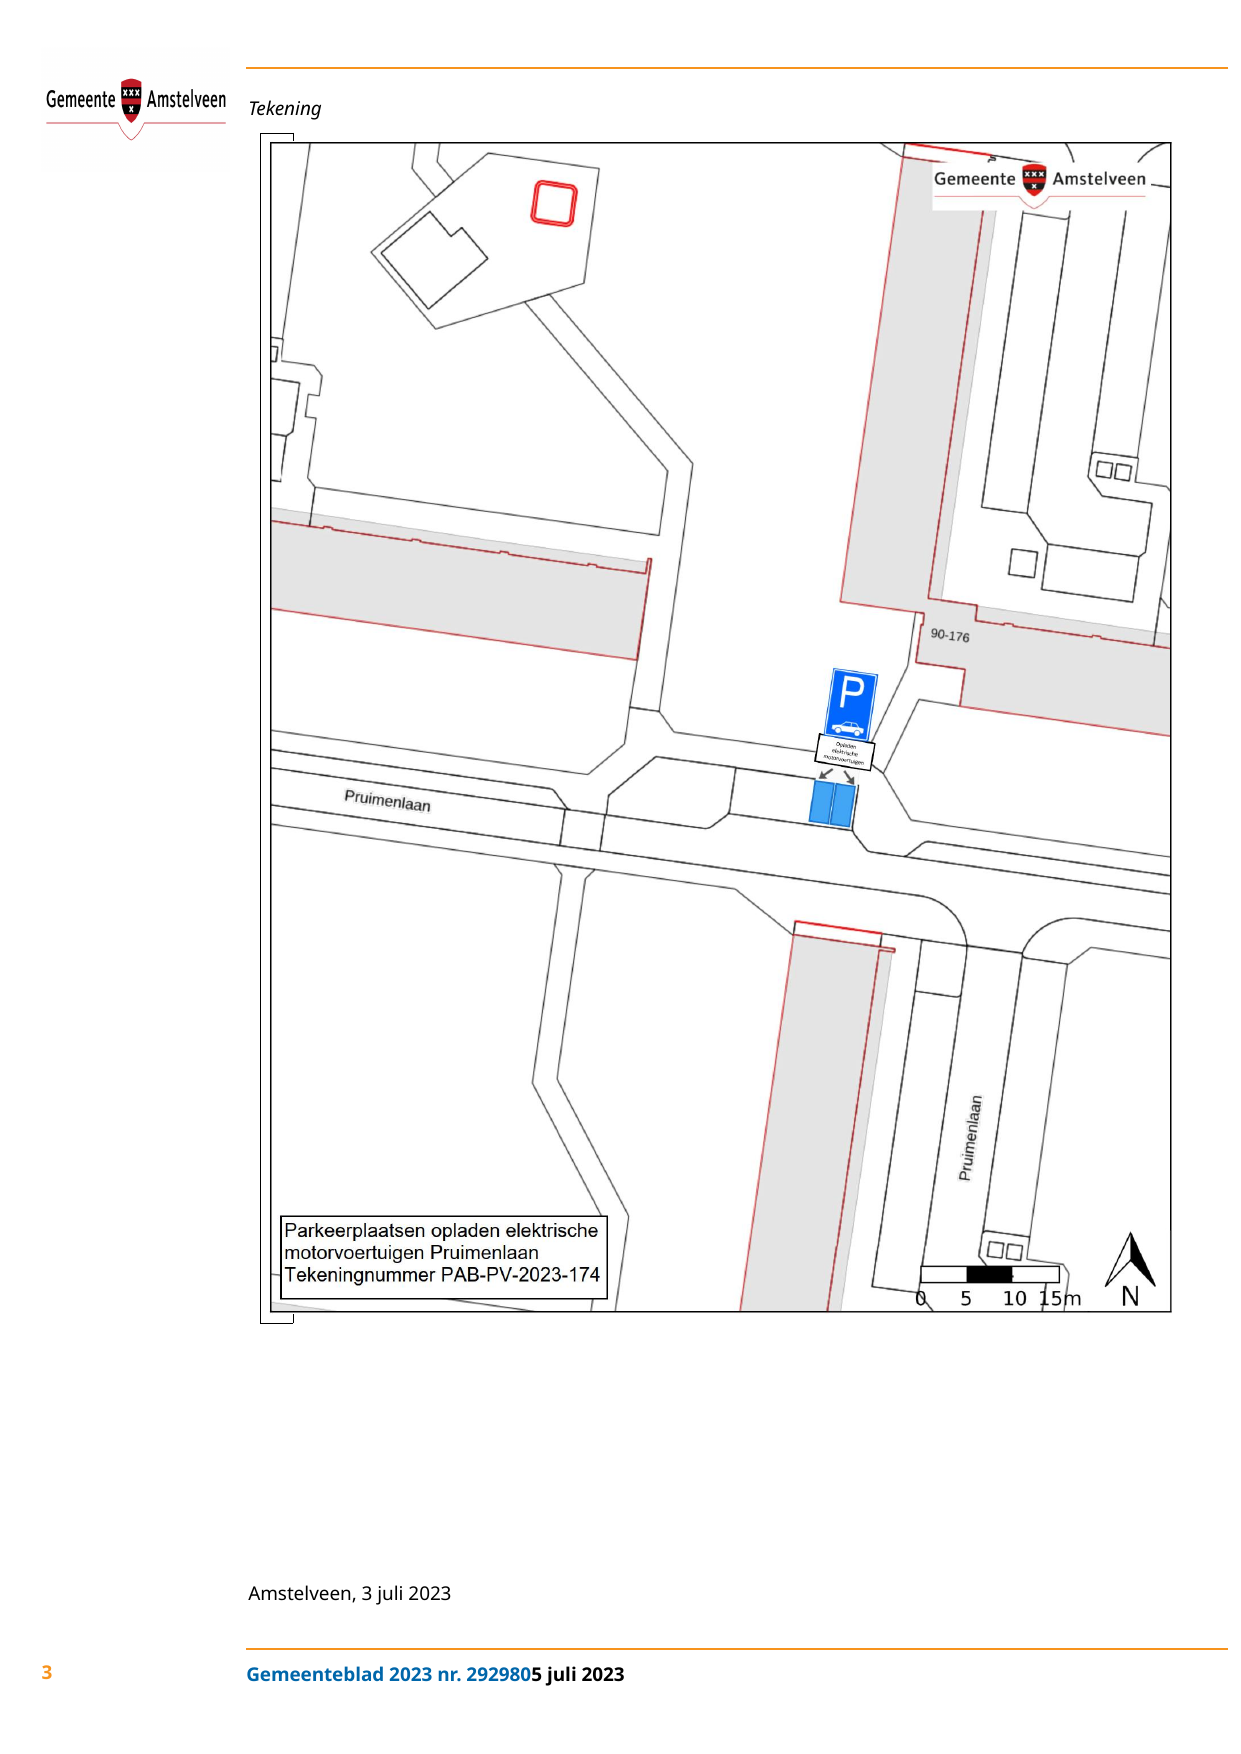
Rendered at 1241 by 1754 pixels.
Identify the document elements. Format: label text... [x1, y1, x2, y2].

text Tekening [248, 95, 1152, 121]
text Amstelveen, 3 juli 2023 [248, 1581, 1152, 1606]
picture [268, 141, 1173, 1314]
picture [41, 47, 231, 172]
